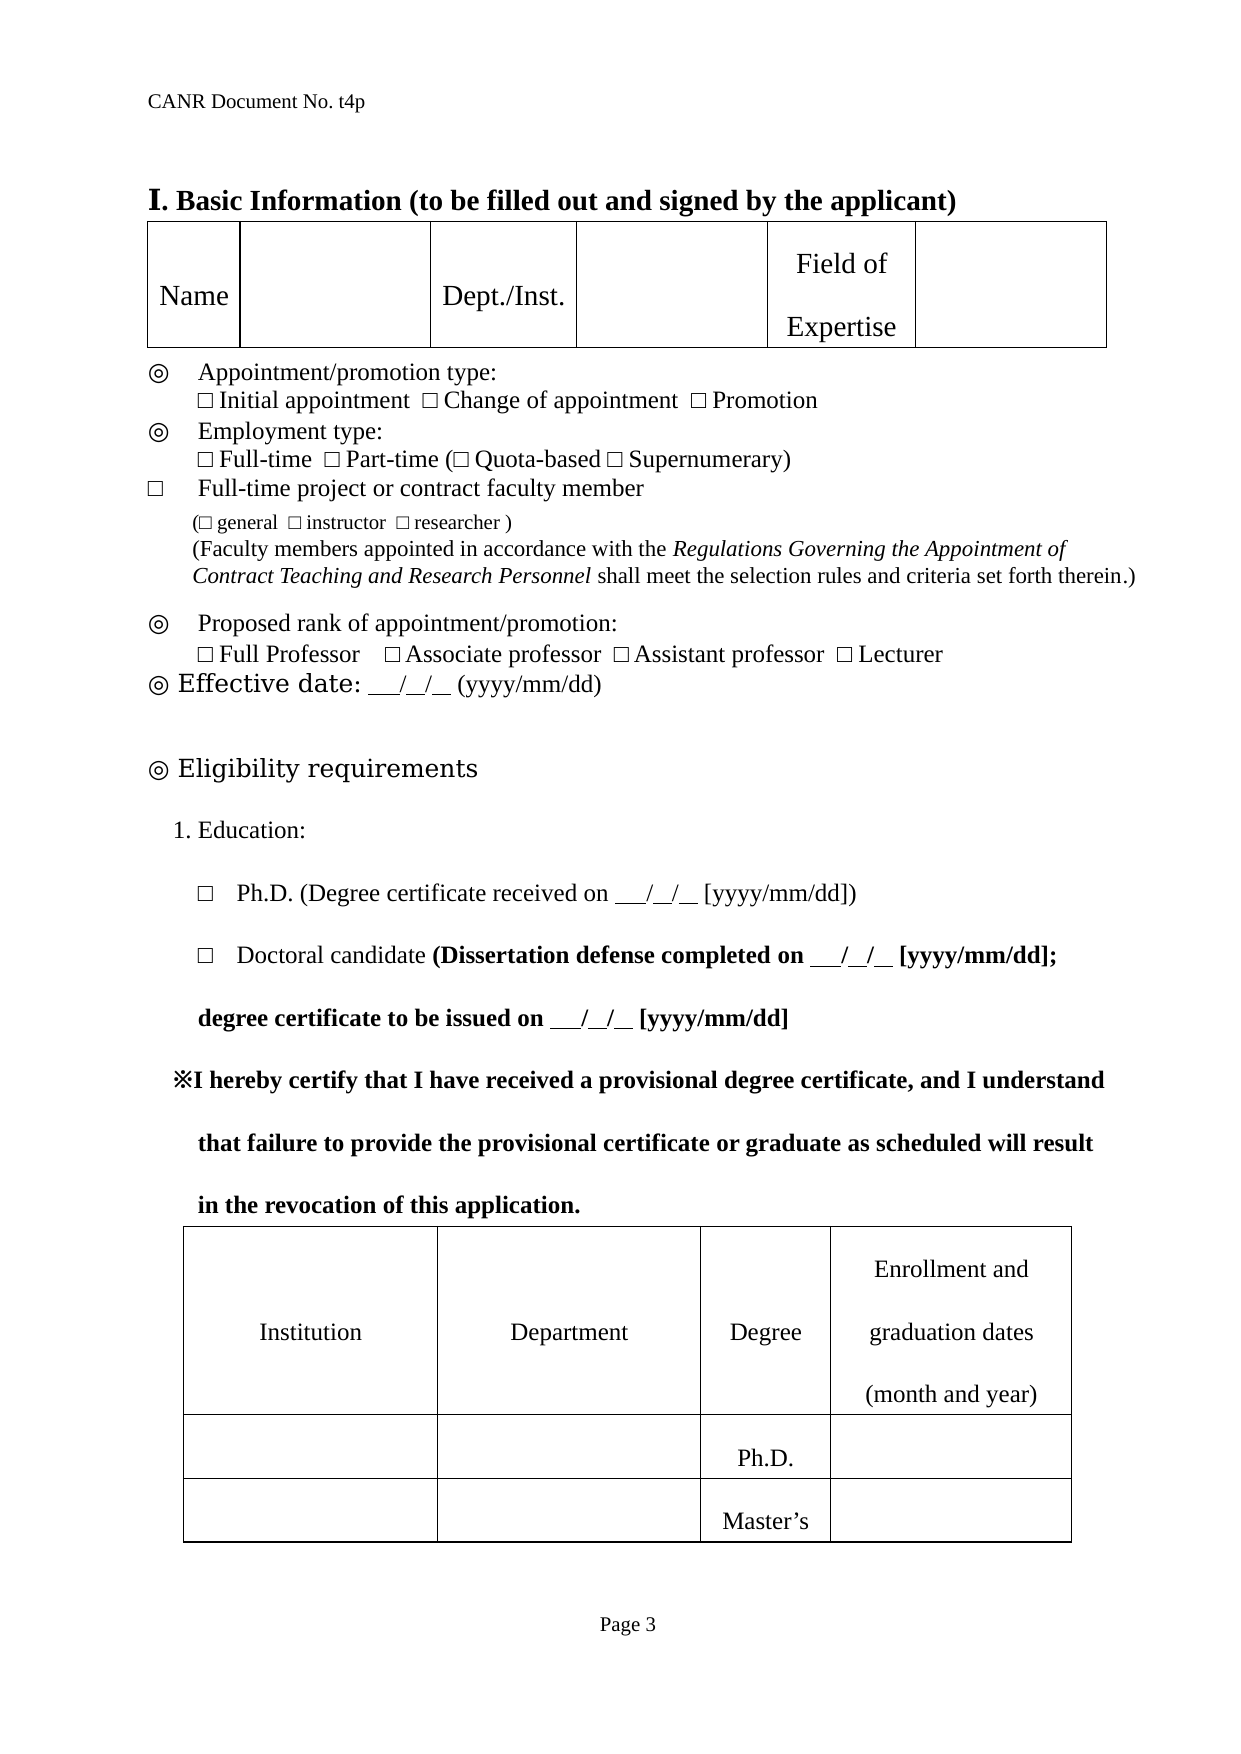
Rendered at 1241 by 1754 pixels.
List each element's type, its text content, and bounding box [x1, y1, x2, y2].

table_header Dept./Inst. [431, 222, 576, 347]
table_cell Ph.D. [701, 1415, 830, 1478]
table_cell [438, 1479, 700, 1541]
table_cell [831, 1415, 1071, 1478]
table_header Degree [701, 1227, 830, 1414]
table_header Name [148, 222, 239, 347]
text □ Ph.D. (Degree certificate received on / / [yyyy/mm/dd]) [173, 851, 1107, 913]
text ◎ Employment type: [148, 414, 1107, 444]
table_header Enrollment and graduation dates (month and year) [831, 1227, 1071, 1414]
text □ Full-time project or contract faculty member [148, 473, 1122, 502]
text 1. Education: [173, 788, 1107, 851]
text □ Initial appointment □ Change of appointment □ Promotion [148, 386, 1107, 414]
text Ⅰ. Basic Information (to be filled out and signed by the applicant) [148, 158, 1107, 221]
text □ Doctoral candidate (Dissertation defense completed on / / [yyyy/mm/dd]; degree certificate to be issued on / / [yyyy/mm/dd] [173, 913, 1107, 1038]
table_header [577, 222, 767, 347]
text (□ general □ instructor □ researcher ) [148, 502, 1122, 536]
table_cell Master’s [701, 1479, 830, 1541]
text ◎ Appointment/promotion type: [148, 355, 1107, 386]
table_header Department [438, 1227, 700, 1414]
table_header Field of Expertise [768, 222, 915, 347]
text ◎ Proposed rank of appointment/promotion: [148, 607, 1107, 637]
table_cell [831, 1479, 1071, 1541]
text ◎ Effective date: / / (yyyy/mm/dd) [148, 667, 1107, 698]
table_cell [438, 1415, 700, 1478]
text (Faculty members appointed in accordance with the Regulations Governing the Appointment of Contract Teaching and Research Personnel shall meet the selection rules and criteria set forth therein.) [148, 536, 1137, 588]
text □ Full-time □ Part-time (□ Quota-based □ Supernumerary) [148, 444, 1107, 473]
text □ Full Professor □ Associate professor □ Assistant professor □ Lecturer [148, 637, 1107, 667]
table_header [916, 222, 1106, 347]
text ※I hereby certify that I have received a provisional degree certificate, and I understand that failure to provide the provisional certificate or graduate as scheduled will result in the revocation of this application. [173, 1038, 1107, 1226]
table_header [241, 222, 430, 347]
table_header Institution [184, 1227, 437, 1414]
text ◎ Eligibility requirements [148, 726, 1107, 788]
table_cell [184, 1415, 437, 1478]
table_cell [184, 1479, 437, 1541]
